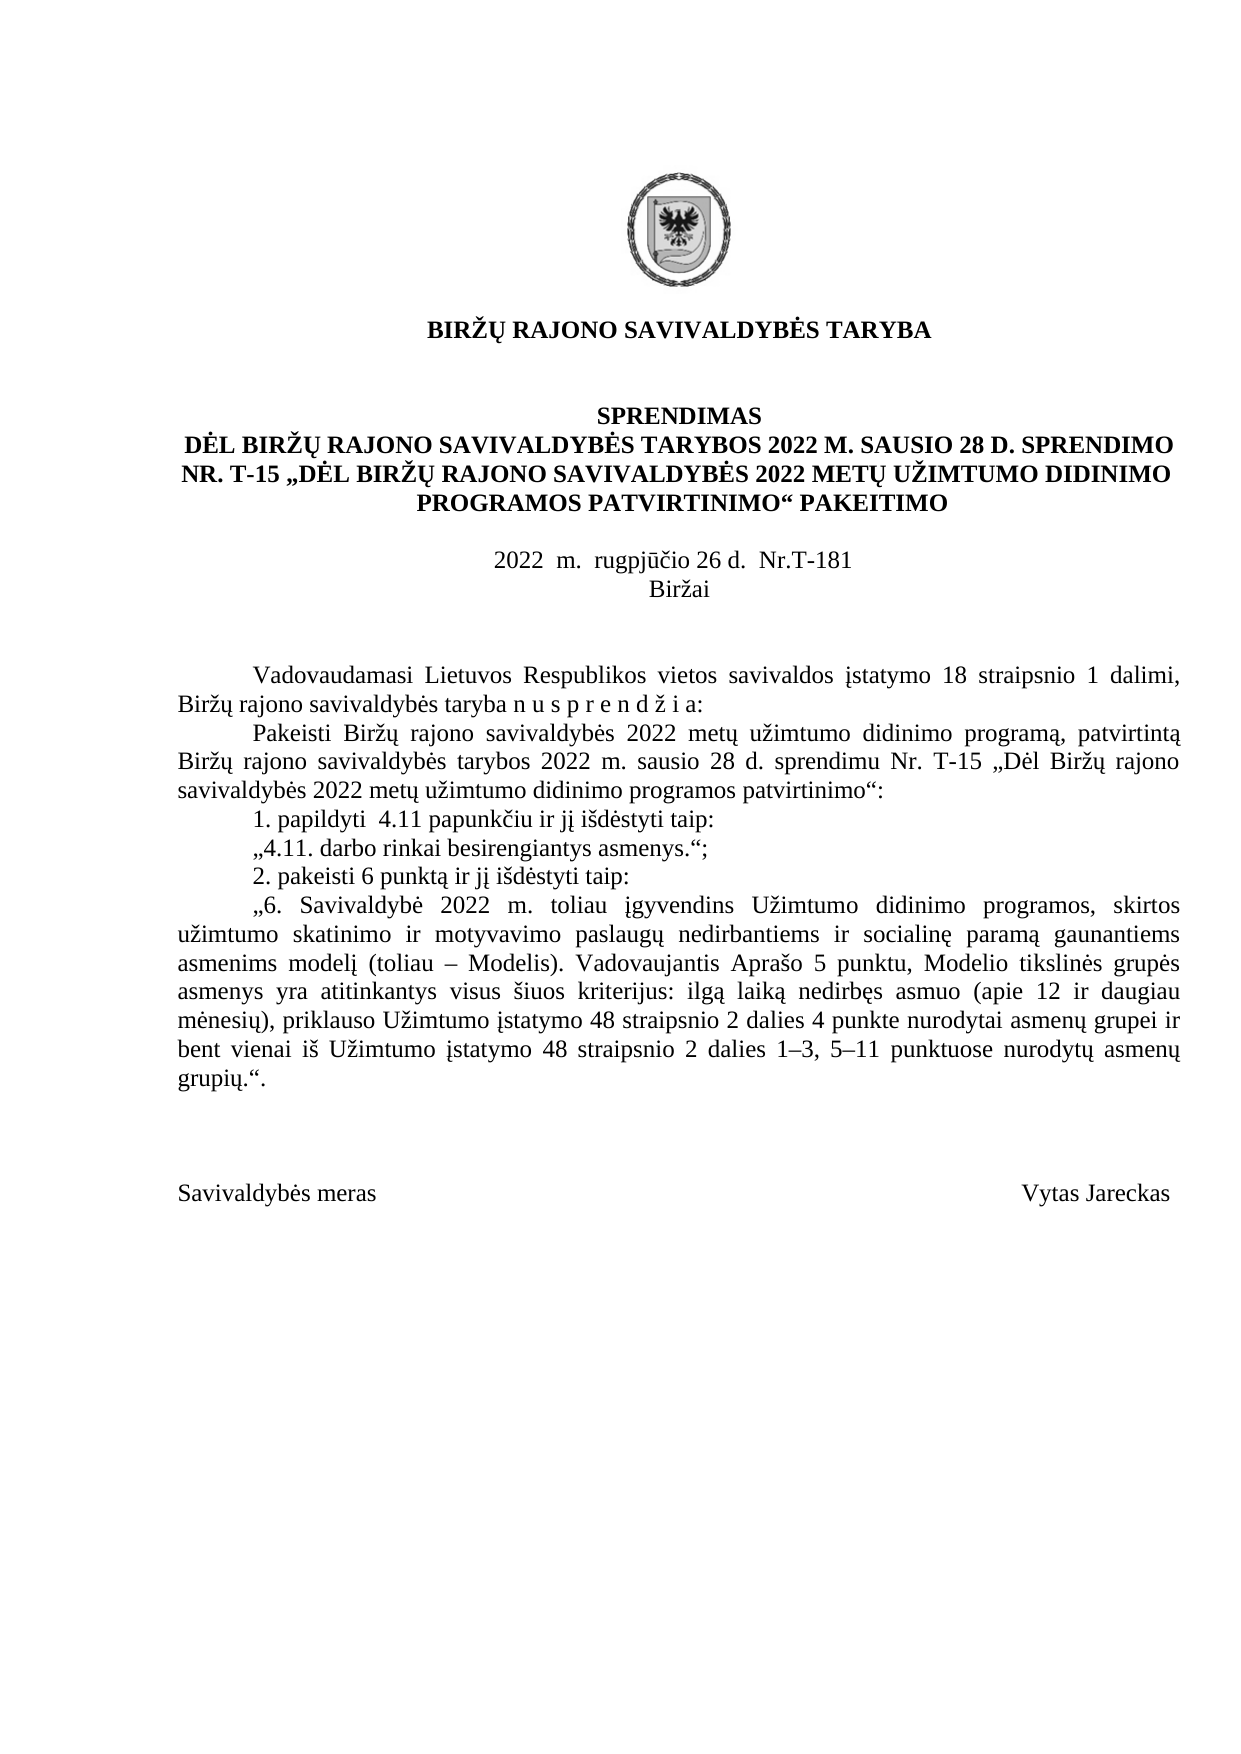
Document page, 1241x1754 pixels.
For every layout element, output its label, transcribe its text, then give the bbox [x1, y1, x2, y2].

text Savivaldybės meras Vytas Jareckas [177, 1178, 1181, 1206]
subtitle 2022 m. rugpjūčio 26 d. Nr.T-181 [177, 545, 1181, 574]
subtitle SPRENDIMAS [177, 401, 1181, 430]
text Biržai [177, 574, 1181, 603]
text Pakeisti Biržų rajono savivaldybės 2022 metų užimtumo didinimo programą, patvirtintą Biržų rajono savivaldybės tarybos 2022 m. sausio 28 d. sprendimu Nr. T-15 „Dėl Biržų rajono savivaldybės 2022 metų užimtumo didinimo programos patvirtinimo“: [177, 718, 1181, 804]
text 1. papildyti 4.11 papunkčiu ir jį išdėstyti taip: [177, 804, 1181, 833]
text „6. Savivaldybė 2022 m. toliau įgyvendins Užimtumo didinimo programos, skirtos užimtumo skatinimo ir motyvavimo paslaugų nedirbantiems ir socialinę paramą gaunantiems asmenims modelį (toliau – Modelis). Vadovaujantis Aprašo 5 punktu, Modelio tikslinės grupės asmenys yra atitinkantys visus šiuos kriterijus: ilgą laiką nedirbęs asmuo (apie 12 ir daugiau mėnesių), priklauso Užimtumo įstatymo 48 straipsnio 2 dalies 4 punkte nurodytai asmenų grupei ir bent vienai iš Užimtumo įstatymo 48 straipsnio 2 dalies 1–3, 5–11 punktuose nurodytų asmenų grupių.“. [177, 890, 1181, 1091]
text „4.11. darbo rinkai besirengiantys asmenys.“; [177, 833, 1181, 861]
text Vadovaudamasi Lietuvos Respublikos vietos savivaldos įstatymo 18 straipsnio 1 dalimi, Biržų rajono savivaldybės taryba n u s p r e n d ž i a: [177, 660, 1181, 718]
subtitle BIRŽŲ RAJONO SAVIVALDYBĖS TARYBA [177, 315, 1181, 344]
text DĖL BIRŽŲ RAJONO SAVIVALDYBĖS TARYBOS 2022 M. SAUSIO 28 D. SPRENDIMO NR. T-15 „DĖL BIRŽŲ RAJONO SAVIVALDYBĖS 2022 METŲ UŽIMTUMO DIDINIMO [177, 430, 1181, 488]
text 2. pakeisti 6 punktą ir jį išdėstyti taip: [177, 861, 1181, 890]
text PROGRAMOS PATVIRTINIMO“ PAKEITIMO [177, 488, 1181, 516]
